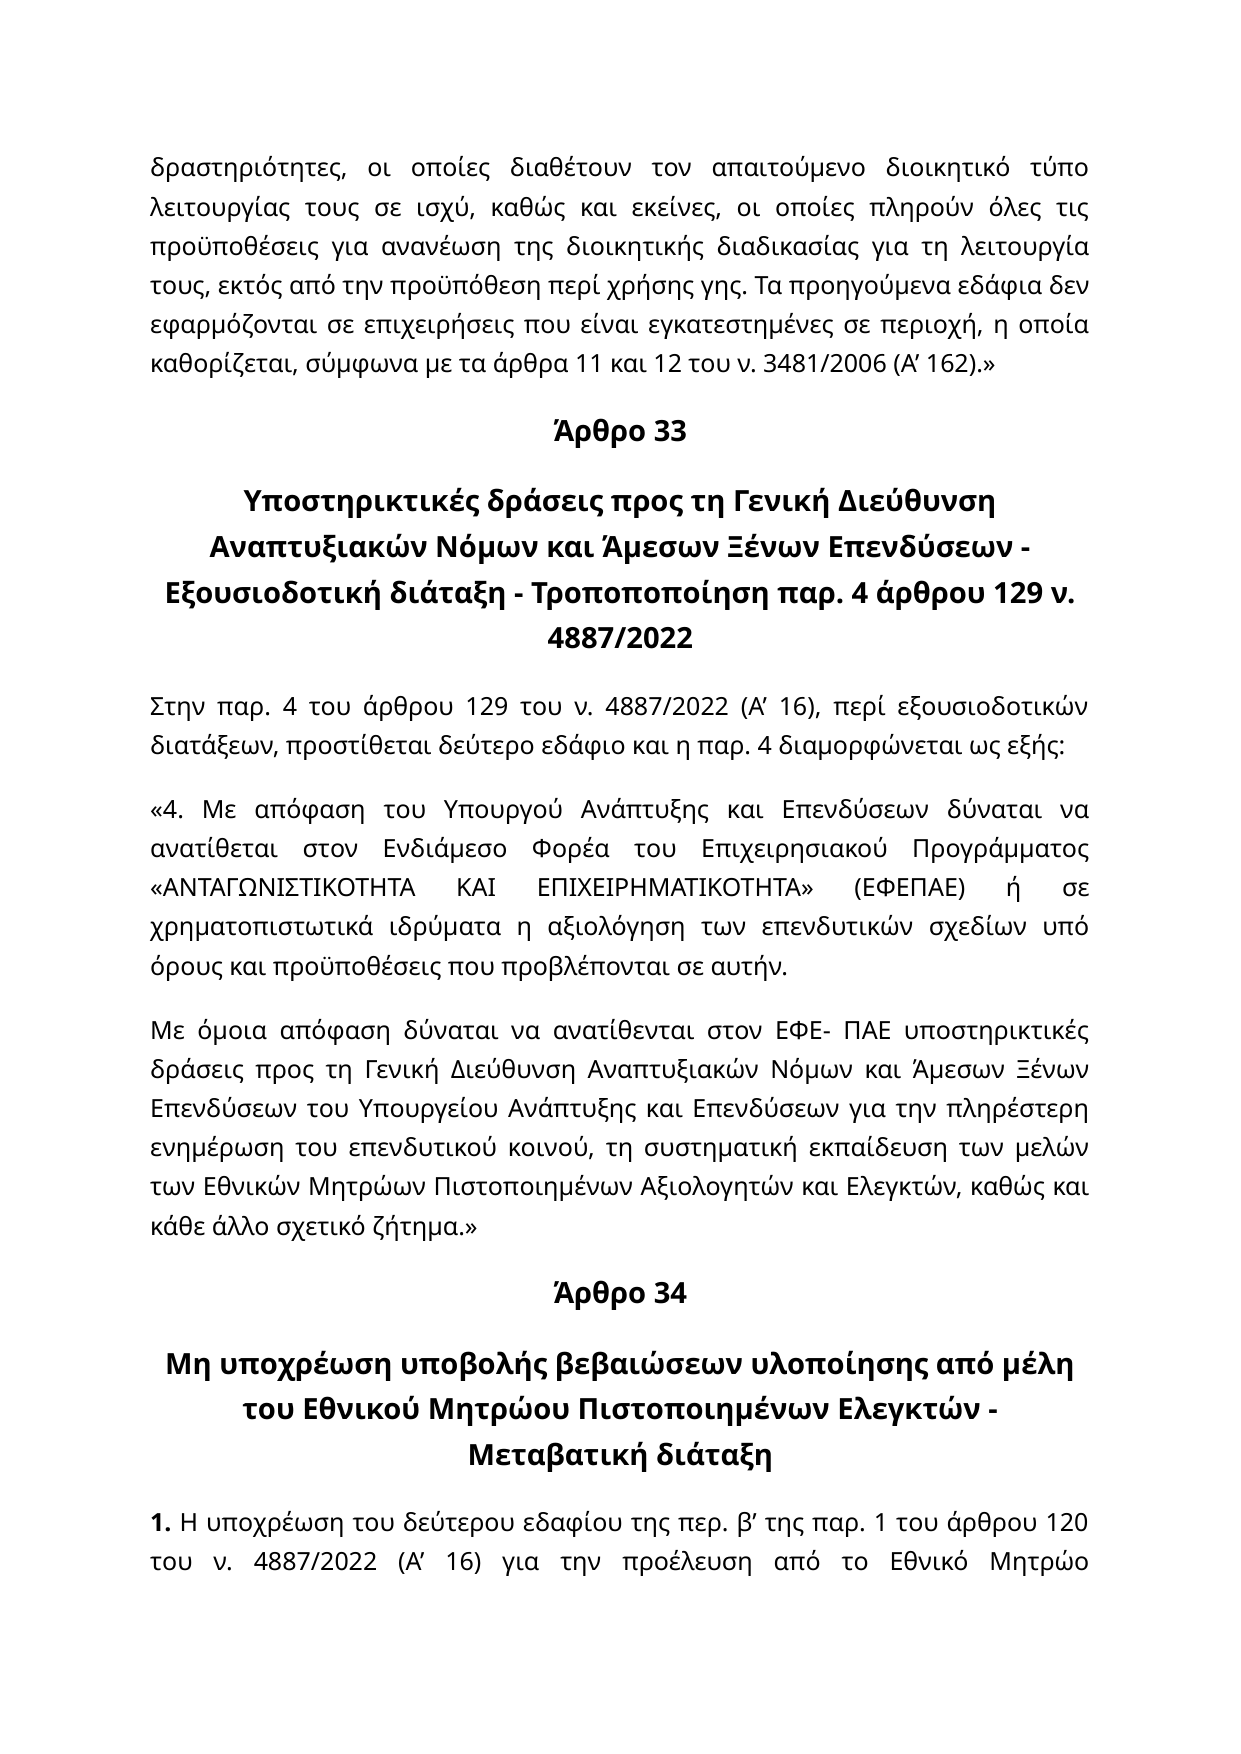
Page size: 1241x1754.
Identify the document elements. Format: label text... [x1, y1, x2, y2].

subtitle Άρθρο 33 [150, 410, 1090, 450]
text 1. Η υποχρέωση του δεύτερου εδαφίου της περ. β’ της παρ. 1 του άρθρου 120 του ν. 4887/2022 (Α’ 16) για την προέλευση από το Εθνικό Μητρώο [150, 1505, 1090, 1578]
text «4. Με απόφαση του Υπουργού Ανάπτυξης και Επενδύσεων δύναται να ανατίθεται στον Ενδιάμεσο Φορέα του Επιχειρησιακού Προγράμματος «ΑΝΤΑΓΩΝΙΣΤΙΚΟΤΗΤΑ ΚΑΙ ΕΠΙΧΕΙΡΗΜΑΤΙΚΟΤΗΤΑ» (ΕΦΕΠΑΕ) ή σε χρηματοπιστωτικά ιδρύματα η αξιολόγηση των επενδυτικών σχεδίων υπό όρους και προϋποθέσεις που προβλέπονται σε αυτήν. [150, 791, 1090, 982]
subtitle Υποστηρικτικές δράσεις προς τη Γενική Διεύθυνση Αναπτυξιακών Νόμων και Άμεσων Ξένων Επενδύσεων - Εξουσιοδοτική διάταξη - Τροποποποίηση παρ. 4 άρθρου 129 ν. 4887/2022 [150, 481, 1090, 657]
text Με όμοια απόφαση δύναται να ανατίθενται στον ΕΦΕ- ΠΑΕ υποστηρικτικές δράσεις προς τη Γενική Διεύθυνση Αναπτυξιακών Νόμων και Άμεσων Ξένων Επενδύσεων του Υπουργείου Ανάπτυξης και Επενδύσεων για την πληρέστερη ενημέρωση του επενδυτικού κοινού, τη συστηματική εκπαίδευση των μελών των Εθνικών Μητρώων Πιστοποιημένων Αξιολογητών και Ελεγκτών, καθώς και κάθε άλλο σχετικό ζήτημα.» [150, 1012, 1090, 1242]
text δραστηριότητες, οι οποίες διαθέτουν τον απαιτούμενο διοικητικό τύπο λειτουργίας τους σε ισχύ, καθώς και εκείνες, οι οποίες πληρούν όλες τις προϋποθέσεις για ανανέωση της διοικητικής διαδικασίας για τη λειτουργία τους, εκτός από την προϋπόθεση περί χρήσης γης. Τα προηγούμενα εδάφια δεν εφαρμόζονται σε επιχειρήσεις που είναι εγκατεστημένες σε περιοχή, η οποία καθορίζεται, σύμφωνα με τα άρθρα 11 και 12 του ν. 3481/2006 (Α’ 162).» [150, 150, 1090, 380]
text Στην παρ. 4 του άρθρου 129 του ν. 4887/2022 (Α’ 16), περί εξουσιοδοτικών διατάξεων, προστίθεται δεύτερο εδάφιο και η παρ. 4 διαμορφώνεται ως εξής: [150, 688, 1090, 761]
subtitle Μη υποχρέωση υποβολής βεβαιώσεων υλοποίησης από μέλη του Εθνικού Μητρώου Πιστοποιημένων Ελεγκτών - Μεταβατική διάταξη [150, 1343, 1090, 1474]
subtitle Άρθρο 34 [150, 1272, 1090, 1312]
